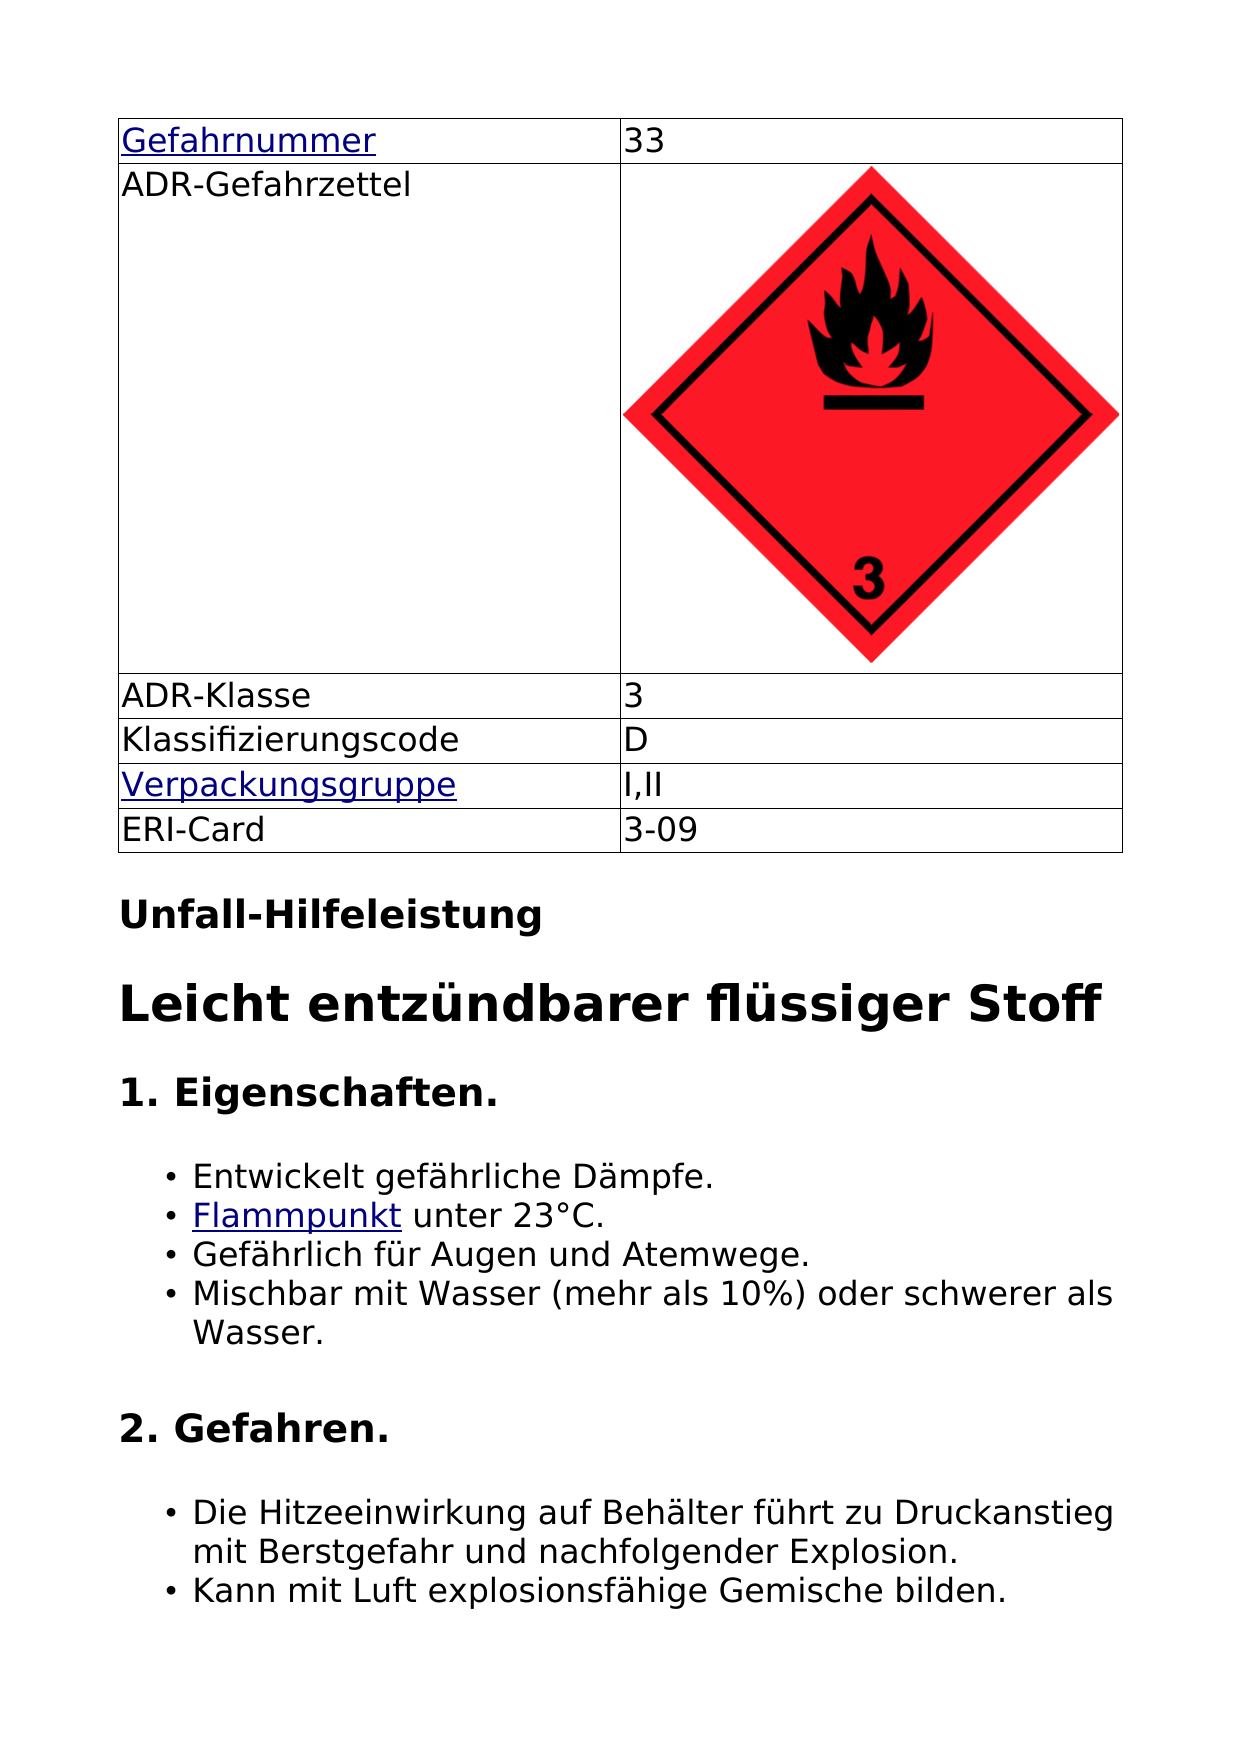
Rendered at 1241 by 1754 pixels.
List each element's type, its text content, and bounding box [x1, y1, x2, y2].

list Kann mit Luft explosionsfähige Gemische bilden. [177, 1571, 1122, 1610]
picture [622, 166, 1120, 663]
subtitle 2. Gefahren. [118, 1406, 1122, 1452]
table_cell 33 [621, 119, 1122, 163]
list Flammpunkt unter 23°C. [177, 1197, 1122, 1235]
table_cell 3-09 [621, 809, 1122, 852]
table_cell Gefahrnummer [119, 119, 620, 163]
list Gefährlich für Augen und Atemwege. [177, 1235, 1122, 1274]
list Die Hitzeeinwirkung auf Behälter führt zu Druckanstieg mit Berstgefahr und nachfolgender Explosion. [177, 1494, 1122, 1571]
list Entwickelt gefährliche Dämpfe. [177, 1158, 1122, 1197]
subtitle Leicht entzündbarer flüssiger Stoff [118, 975, 1122, 1033]
subtitle Unfall-Hilfeleistung [118, 892, 1122, 937]
table_cell I,II [621, 764, 1122, 807]
list Mischbar mit Wasser (mehr als 10%) oder schwerer als Wasser. [177, 1274, 1122, 1352]
table_cell D [621, 719, 1122, 763]
table_cell [621, 164, 1122, 673]
table_cell 3 [621, 674, 1122, 718]
table_cell ADR-Klasse [119, 674, 620, 718]
table_cell ADR-Gefahrzettel [119, 164, 620, 673]
table_cell ERI-Card [119, 809, 620, 852]
table_cell Klassifizierungscode [119, 719, 620, 763]
subtitle 1. Eigenschaften. [118, 1071, 1122, 1116]
table_cell Verpackungsgruppe [119, 764, 620, 807]
